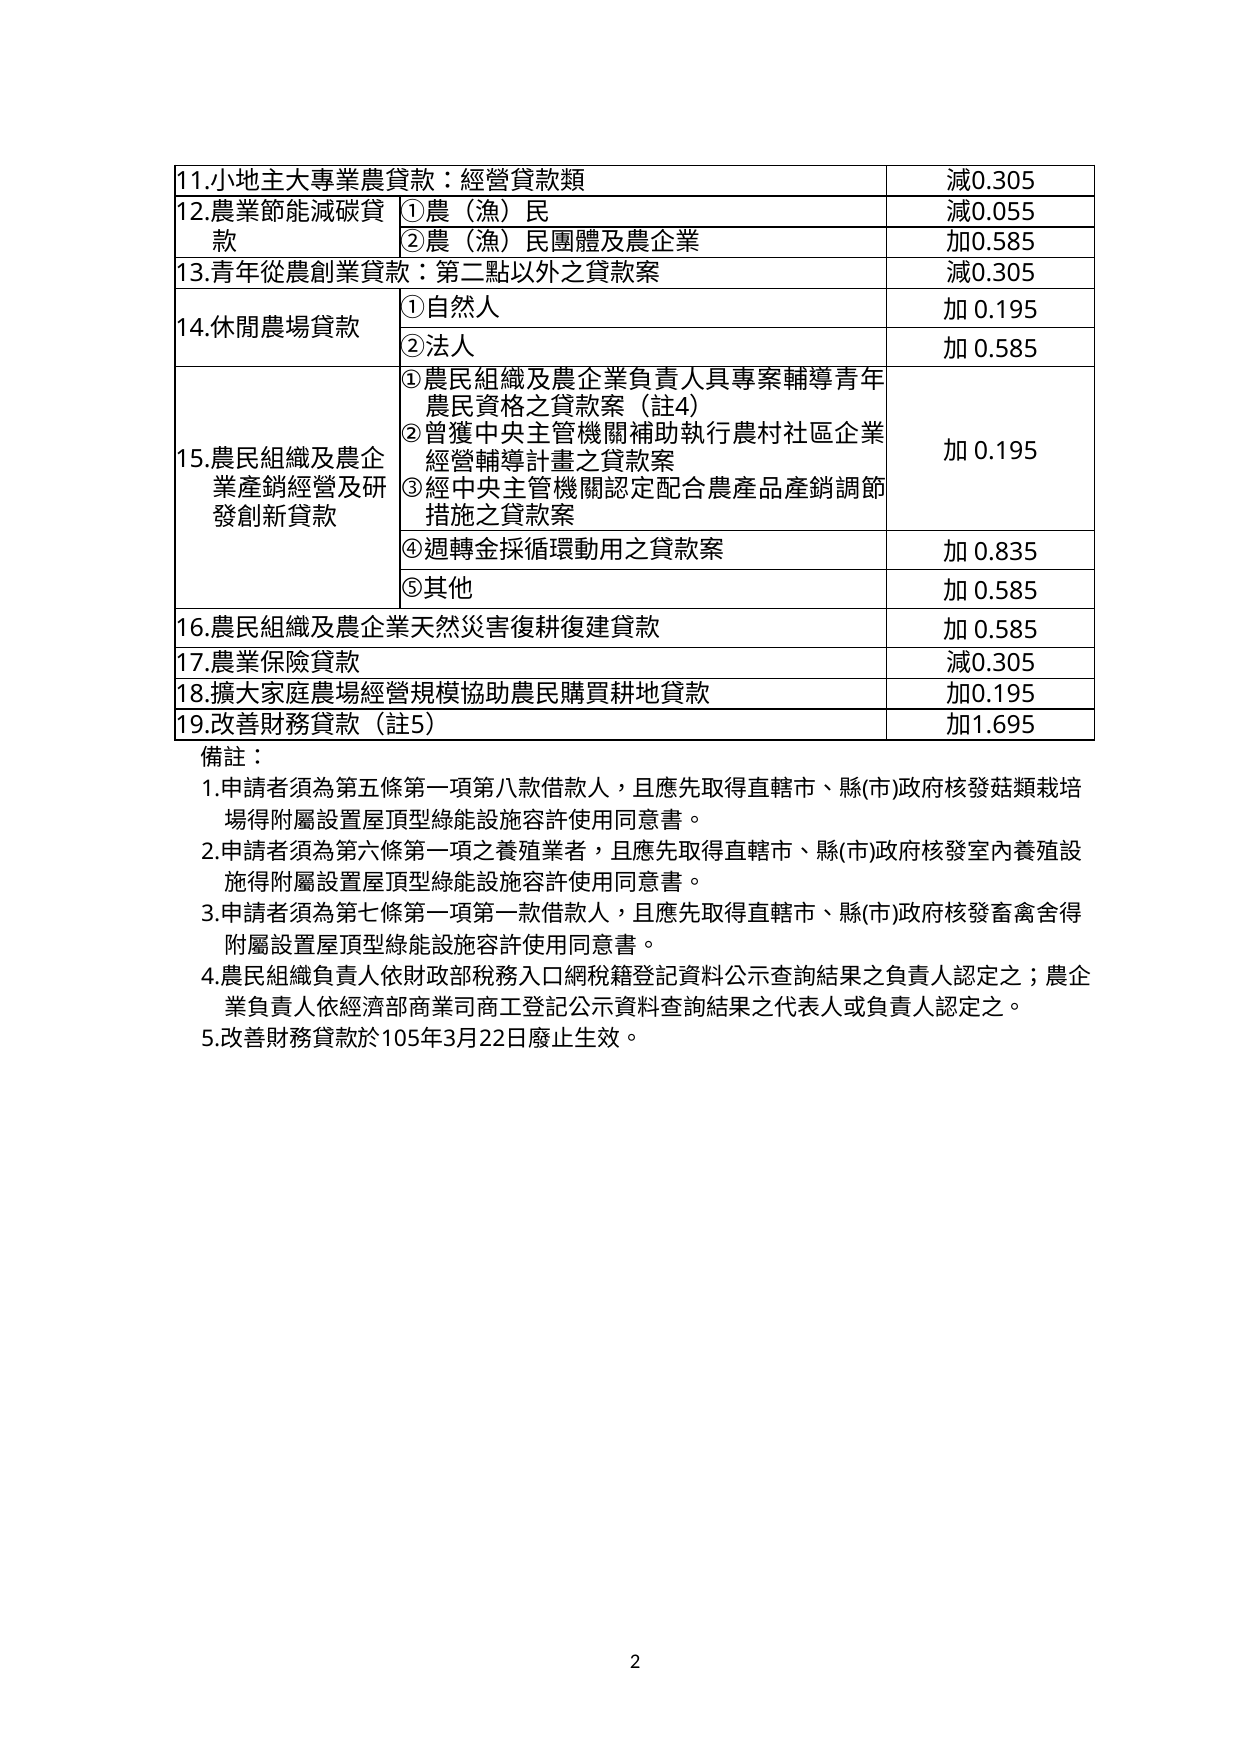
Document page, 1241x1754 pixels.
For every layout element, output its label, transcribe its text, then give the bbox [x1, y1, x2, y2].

table_cell 加0.195 [887, 679, 1094, 708]
table_cell ②法人 [401, 328, 886, 366]
table_cell 12.農業節能減碳貸款 [176, 197, 399, 257]
table_cell 18.擴大家庭農場經營規模協助農民購買耕地貸款 [176, 679, 886, 708]
table_cell 減0.305 [887, 258, 1094, 287]
text 1.申請者須為第五條第一項第八款借款人，且應先取得直轄市、縣(市)政府核發菇類栽培場得附屬設置屋頂型綠能設施容許使用同意書。 [201, 772, 1092, 834]
table_cell 14.休閒農場貸款 [176, 289, 399, 366]
table_cell 減0.305 [887, 648, 1094, 677]
text 備註： [177, 741, 1092, 772]
table_cell m週轉金採循環動用之貸款案 [401, 531, 886, 569]
table_cell 加1.695 [887, 710, 1094, 739]
table_cell 加0.585 [887, 609, 1094, 647]
table_cell 16.農民組織及農企業天然災害復耕復建貸款 [176, 609, 886, 647]
table_cell 17.農業保險貸款 [176, 648, 886, 677]
table_cell 13.青年從農創業貸款：第二點以外之貸款案 [176, 258, 886, 287]
table_cell 減0.305 [887, 166, 1094, 195]
table_cell ①農民組織及農企業負責人具專案輔導青年農民資格之貸款案（註4） ②曾獲中央主管機關補助執行農村社區企業經營輔導計畫之貸款案 經中央主管機關認定配合農產品產銷調節措施之貸款案 [401, 367, 886, 529]
table_cell 加0.585 [887, 328, 1094, 366]
table_cell 加0.835 [887, 531, 1094, 569]
table_cell 加0.195 [887, 289, 1094, 326]
text 5.改善財務貸款於105年3月22日廢止生效。 [201, 1022, 1092, 1053]
text 3.申請者須為第七條第一項第一款借款人，且應先取得直轄市、縣(市)政府核發畜禽舍得附屬設置屋頂型綠能設施容許使用同意書。 [201, 897, 1092, 959]
table_cell 加0.585 [887, 228, 1094, 257]
table_cell 11.小地主大專業農貸款：經營貸款類 [176, 166, 886, 195]
table_cell ①農（漁）民 [401, 197, 886, 226]
table_cell n其他 [401, 570, 886, 608]
text 2.申請者須為第六條第一項之養殖業者，且應先取得直轄市、縣(市)政府核發室內養殖設施得附屬設置屋頂型綠能設施容許使用同意書。 [201, 834, 1092, 897]
text 4.農民組織負責人依財政部稅務入口網稅籍登記資料公示查詢結果之負責人認定之；農企業負責人依經濟部商業司商工登記公示資料查詢結果之代表人或負責人認定之。 [201, 959, 1092, 1022]
table_cell ②農（漁）民團體及農企業 [401, 228, 886, 257]
table_cell 加0.195 [887, 367, 1094, 529]
table_cell ①自然人 [401, 289, 886, 326]
table_cell 減0.055 [887, 197, 1094, 226]
table_cell 加0.585 [887, 570, 1094, 608]
table_cell 15.農民組織及農企業產銷經營及研發創新貸款 [176, 367, 399, 608]
table_cell 19.改善財務貸款（註5） [176, 710, 886, 739]
